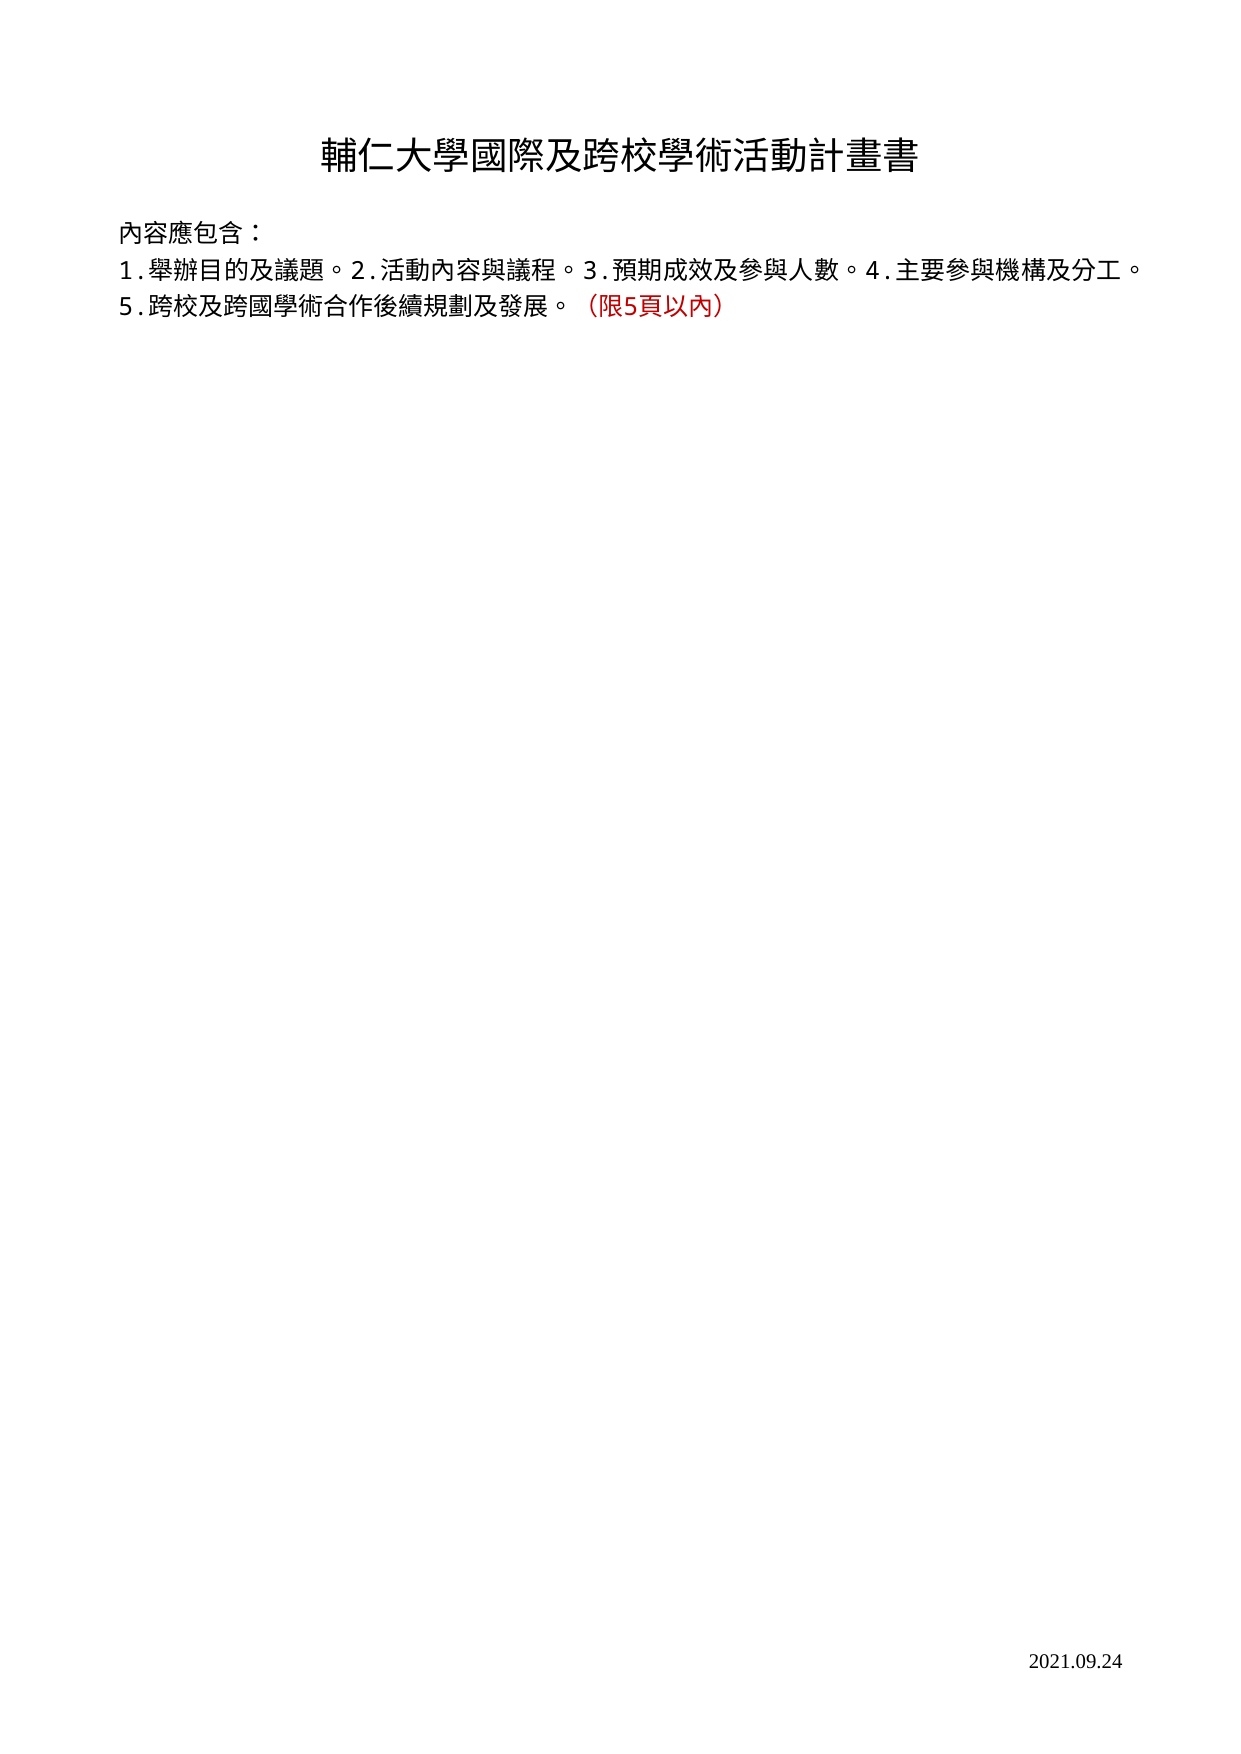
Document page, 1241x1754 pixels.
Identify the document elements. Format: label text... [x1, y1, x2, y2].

text 輔仁大學國際及跨校學術活動計畫書 [118, 118, 1122, 180]
text 1.舉辦目的及議題。2.活動內容與議程。3.預期成效及參與人數。4.主要參與機構及分工。5.跨校及跨國學術合作後續規劃及發展。（限5頁以內） [118, 250, 1122, 323]
text 內容應包含： [118, 214, 1122, 250]
